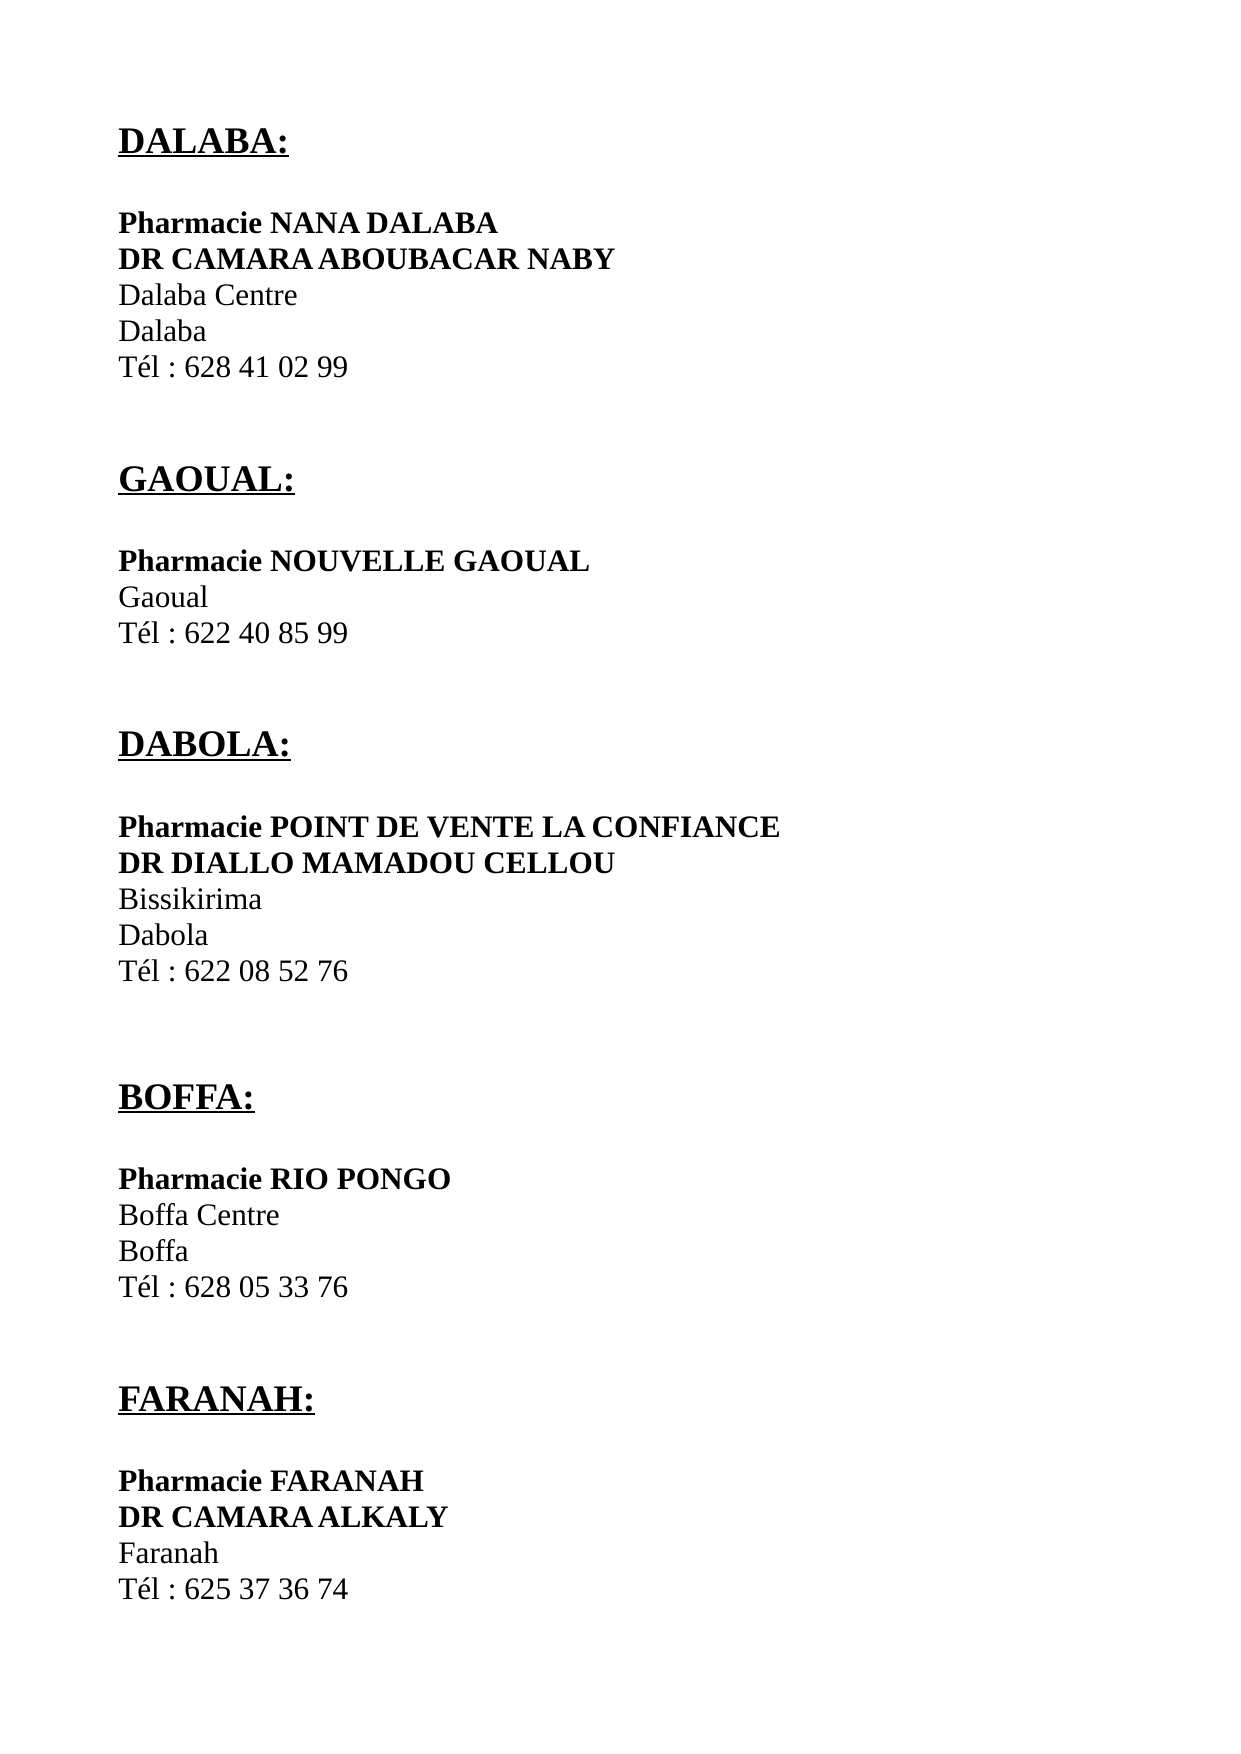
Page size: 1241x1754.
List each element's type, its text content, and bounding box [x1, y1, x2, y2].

text Gaoual [118, 578, 1122, 614]
text Tél : 628 05 33 76 [118, 1268, 1122, 1304]
text Tél : 625 37 36 74 [118, 1570, 1122, 1606]
text FARANAH: [118, 1376, 1122, 1419]
text DR CAMARA ABOUBACAR NABY [118, 240, 1122, 276]
text Boffa [118, 1232, 1122, 1268]
text BOFFA: [118, 1074, 1122, 1117]
text Tél : 622 40 85 99 [118, 614, 1122, 650]
text Pharmacie FARANAH [118, 1462, 1122, 1498]
text DABOLA: [118, 722, 1122, 765]
text Pharmacie POINT DE VENTE LA CONFIANCE [118, 808, 1122, 844]
text Bissikirima [118, 880, 1122, 916]
text Pharmacie NOUVELLE GAOUAL [118, 542, 1122, 578]
text Boffa Centre [118, 1196, 1122, 1232]
text Tél : 628 41 02 99 [118, 348, 1122, 384]
text Dalaba [118, 312, 1122, 348]
text Tél : 622 08 52 76 [118, 952, 1122, 988]
text Pharmacie RIO PONGO [118, 1160, 1122, 1196]
text DR DIALLO MAMADOU CELLOU [118, 844, 1122, 880]
text DR CAMARA ALKALY [118, 1498, 1122, 1534]
text DALABA: [118, 118, 1122, 161]
text GAOUAL: [118, 456, 1122, 499]
text Faranah [118, 1534, 1122, 1570]
text Dalaba Centre [118, 276, 1122, 312]
text Dabola [118, 916, 1122, 952]
text Pharmacie NANA DALABA [118, 204, 1122, 240]
